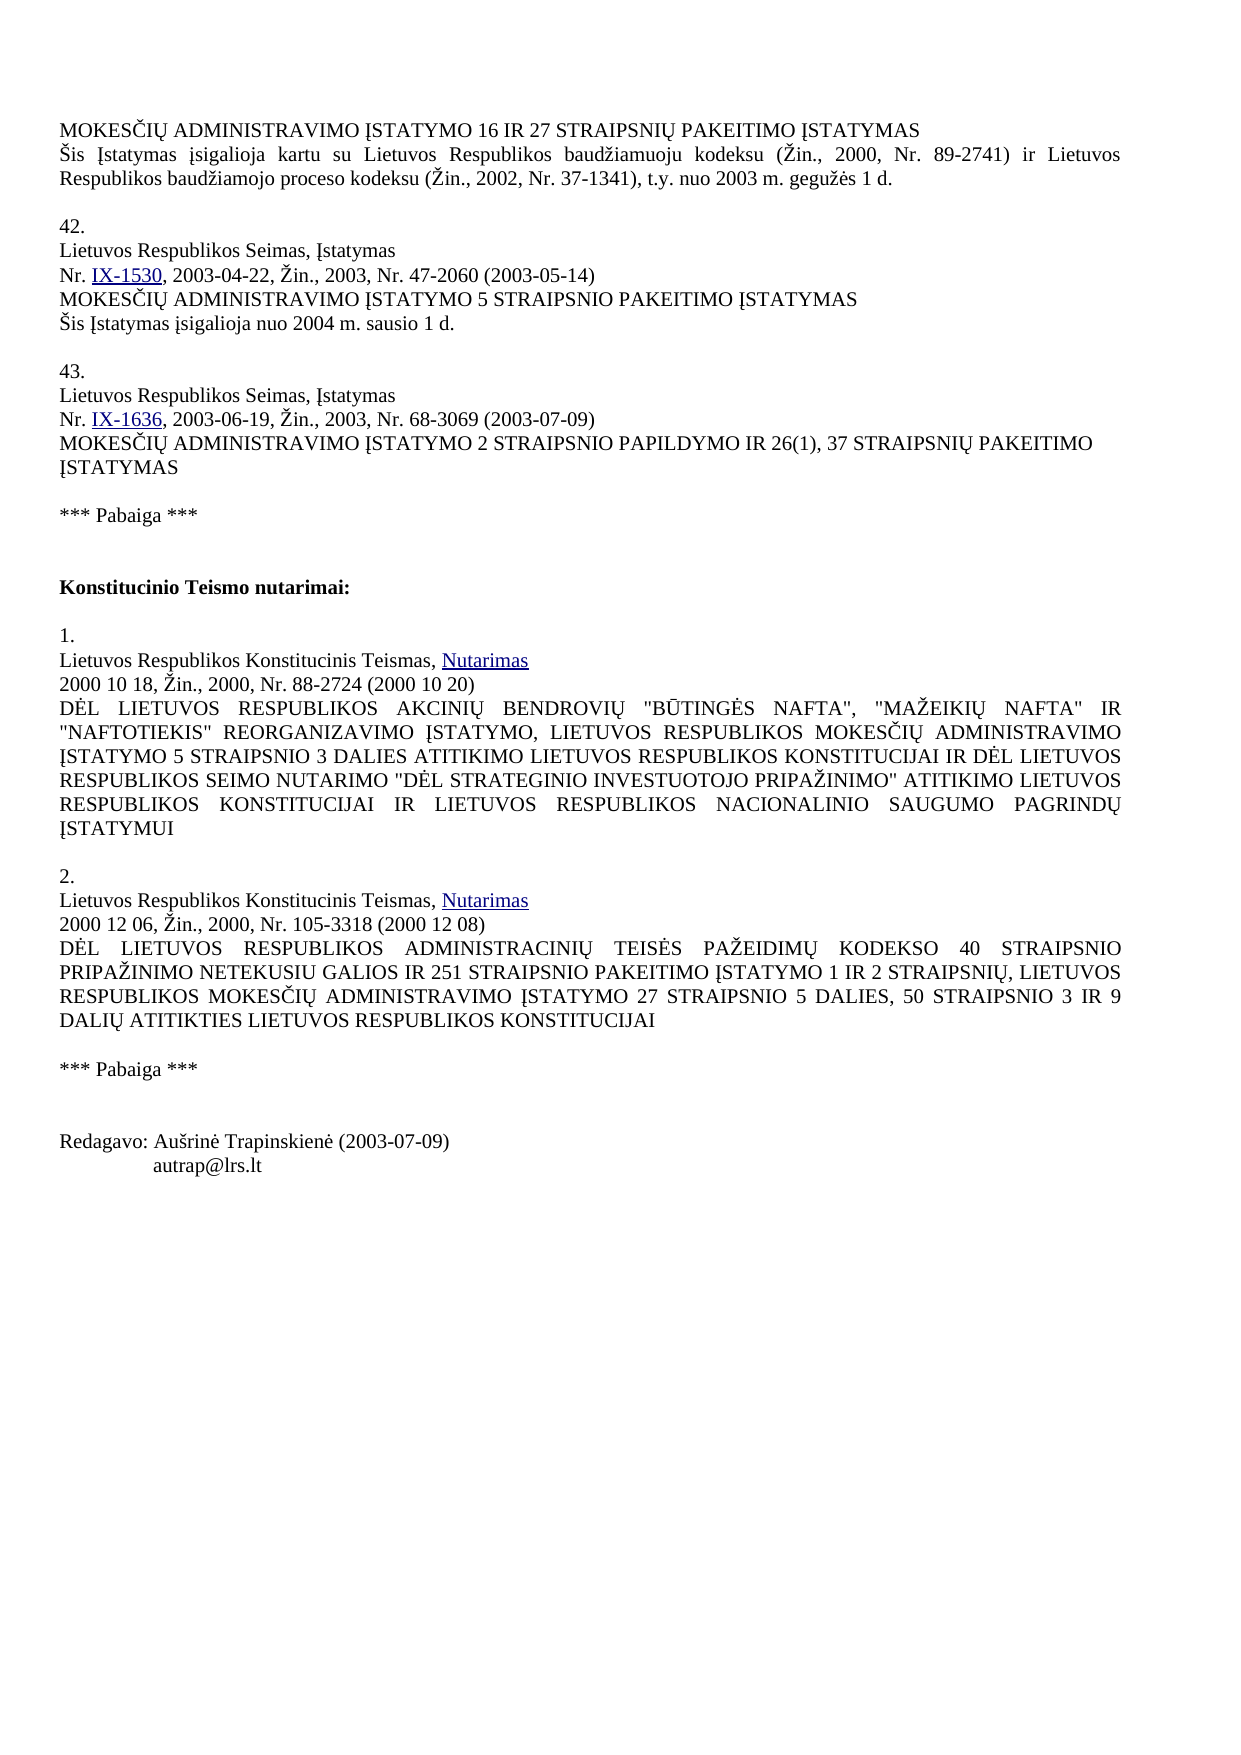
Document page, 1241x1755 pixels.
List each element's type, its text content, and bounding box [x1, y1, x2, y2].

text Konstitucinio Teismo nutarimai: [59, 575, 1122, 599]
text Nr. IX-1530, 2003-04-22, Žin., 2003, Nr. 47-2060 (2003-05-14) [59, 262, 1122, 287]
text MOKESČIŲ ADMINISTRAVIMO ĮSTATYMO 5 STRAIPSNIO PAKEITIMO ĮSTATYMAS [59, 287, 1122, 311]
text 2000 10 18, Žin., 2000, Nr. 88-2724 (2000 10 20) [59, 672, 1122, 696]
text autrap@lrs.lt [59, 1153, 1122, 1177]
text Šis Įstatymas įsigalioja kartu su Lietuvos Respublikos baudžiamuoju kodeksu (Žin., 2000, Nr. 89-2741) ir Lietuvos Respublikos baudžiamojo proceso kodeksu (Žin., 2002, Nr. 37-1341), t.y. nuo 2003 m. gegužės 1 d. [59, 142, 1122, 190]
text Lietuvos Respublikos Konstitucinis Teismas, Nutarimas [59, 647, 1122, 672]
text *** Pabaiga *** [59, 1057, 1122, 1081]
text Lietuvos Respublikos Konstitucinis Teismas, Nutarimas [59, 888, 1122, 912]
text Nr. IX-1636, 2003-06-19, Žin., 2003, Nr. 68-3069 (2003-07-09) [59, 407, 1122, 431]
text 1. [59, 623, 1122, 647]
text 2. [59, 864, 1122, 888]
text 43. [59, 359, 1122, 383]
text MOKESČIŲ ADMINISTRAVIMO ĮSTATYMO 2 STRAIPSNIO PAPILDYMO IR 26(1), 37 STRAIPSNIŲ PAKEITIMO ĮSTATYMAS [59, 431, 1122, 479]
text Šis Įstatymas įsigalioja nuo 2004 m. sausio 1 d. [59, 311, 1122, 335]
text Redagavo: Aušrinė Trapinskienė (2003-07-09) [59, 1129, 1122, 1153]
text *** Pabaiga *** [59, 503, 1122, 527]
text MOKESČIŲ ADMINISTRAVIMO ĮSTATYMO 16 IR 27 STRAIPSNIŲ PAKEITIMO ĮSTATYMAS [59, 118, 1122, 142]
text Lietuvos Respublikos Seimas, Įstatymas [59, 383, 1122, 407]
text 2000 12 06, Žin., 2000, Nr. 105-3318 (2000 12 08) [59, 912, 1122, 936]
text DĖL LIETUVOS RESPUBLIKOS AKCINIŲ BENDROVIŲ "BŪTINGĖS NAFTA", "MAŽEIKIŲ NAFTA" IR "NAFTOTIEKIS" REORGANIZAVIMO ĮSTATYMO, LIETUVOS RESPUBLIKOS MOKESČIŲ ADMINISTRAVIMO ĮSTATYMO 5 STRAIPSNIO 3 DALIES ATITIKIMO LIETUVOS RESPUBLIKOS KONSTITUCIJAI IR DĖL LIETUVOS RESPUBLIKOS SEIMO NUTARIMO "DĖL STRATEGINIO INVESTUOTOJO PRIPAŽINIMO" ATITIKIMO LIETUVOS RESPUBLIKOS KONSTITUCIJAI IR LIETUVOS RESPUBLIKOS NACIONALINIO SAUGUMO PAGRINDŲ ĮSTATYMUI [59, 696, 1122, 840]
text DĖL LIETUVOS RESPUBLIKOS ADMINISTRACINIŲ TEISĖS PAŽEIDIMŲ KODEKSO 40 STRAIPSNIO PRIPAŽINIMO NETEKUSIU GALIOS IR 251 STRAIPSNIO PAKEITIMO ĮSTATYMO 1 IR 2 STRAIPSNIŲ, LIETUVOS RESPUBLIKOS MOKESČIŲ ADMINISTRAVIMO ĮSTATYMO 27 STRAIPSNIO 5 DALIES, 50 STRAIPSNIO 3 IR 9 DALIŲ ATITIKTIES LIETUVOS RESPUBLIKOS KONSTITUCIJAI [59, 936, 1122, 1032]
text Lietuvos Respublikos Seimas, Įstatymas [59, 238, 1122, 262]
text 42. [59, 214, 1122, 238]
